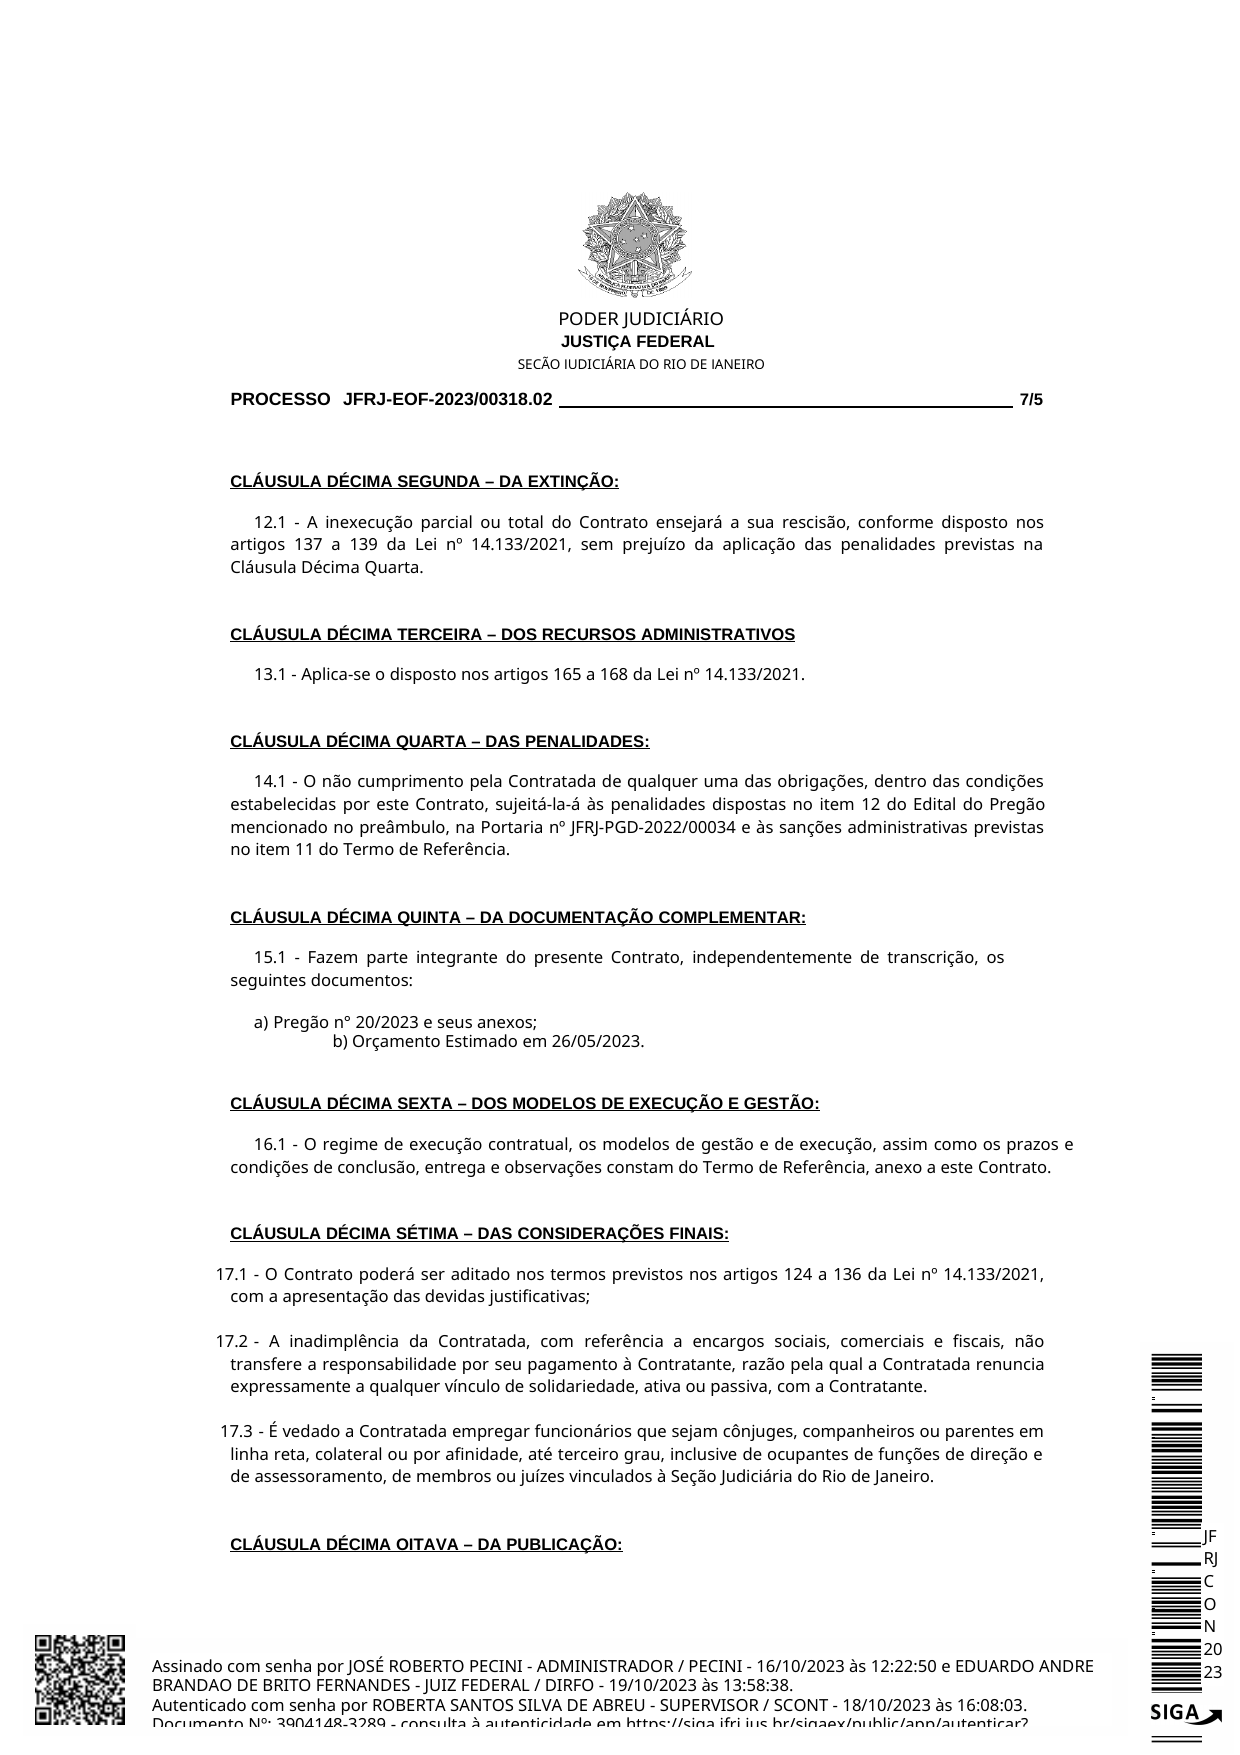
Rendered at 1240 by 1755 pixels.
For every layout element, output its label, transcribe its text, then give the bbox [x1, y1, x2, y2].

text 15.1 - Fazem parte integrante do presente Contrato, independentemente de transcrição, os seguintes documentos: [230, 946, 1075, 991]
subtitle CLÁUSULA DÉCIMA TERCEIRA – DOS RECURSOS ADMINISTRATIVOS [230, 624, 1239, 643]
subtitle CLÁUSULA DÉCIMA SEXTA – DOS MODELOS DE EXECUÇÃO E GESTÃO: [230, 1093, 1239, 1113]
subtitle CLÁUSULA DÉCIMA SÉTIMA – DAS CONSIDERAÇÕES FINAIS: [230, 1224, 1239, 1243]
subtitle CLÁUSULA DÉCIMA SEGUNDA – DA EXTINÇÃO: [230, 471, 1239, 491]
list - O Contrato poderá ser aditado nos termos previstos nos artigos 124 a 136 da Lei nº 14.133/2021, com a apresentação das devidas justificativas; [192, 1262, 1045, 1308]
subtitle CLÁUSULA DÉCIMA OITAVA – DA PUBLICAÇÃO: [230, 1534, 1140, 1554]
text 14.1 - O não cumprimento pela Contratada de qualquer uma das obrigações, dentro das condições estabelecidas por este Contrato, sujeitá-la-á às penalidades dispostas no item 12 do Edital do Pregão mencionado no preâmbulo, na Portaria nº JFRJ-PGD-2022/00034 e às sanções administrativas previstas no item 11 do Termo de Referência. [230, 770, 1045, 861]
text 13.1 - Aplica-se o disposto nos artigos 165 a 168 da Lei nº 14.133/2021. [254, 663, 1239, 685]
list - A inadimplência da Contratada, com referência a encargos sociais, comerciais e fiscais, não transfere a responsabilidade por seu pagamento à Contratante, razão pela qual a Contratada renuncia expressamente a qualquer vínculo de solidariedade, ativa ou passiva, com a Contratante. [192, 1330, 1045, 1398]
list - É vedado a Contratada empregar funcionários que sejam cônjuges, companheiros ou parentes em linha reta, colateral ou por afinidade, até terceiro grau, inclusive de ocupantes de funções de direção e de assessoramento, de membros ou juízes vinculados à Seção Judiciária do Rio de Janeiro. [192, 1419, 1045, 1488]
text JFRJCON202300038 [1203, 1524, 1224, 1686]
list Pregão n° 20/2023 e seus anexos; [254, 1013, 1239, 1032]
subtitle CLÁUSULA DÉCIMA QUINTA – DA DOCUMENTAÇÃO COMPLEMENTAR: [230, 907, 1239, 927]
subtitle CLÁUSULA DÉCIMA QUARTA – DAS PENALIDADES: [230, 732, 1239, 751]
text 12.1 - A inexecução parcial ou total do Contrato ensejará a sua rescisão, conforme disposto nos artigos 137 a 139 da Lei nº 14.133/2021, sem prejuízo da aplicação das penalidades previstas na Cláusula Décima Quarta. [230, 510, 1045, 578]
list Orçamento Estimado em 26/05/2023. [332, 1032, 1239, 1051]
text 16.1 - O regime de execução contratual, os modelos de gestão e de execução, assim como os prazos e condições de conclusão, entrega e observações constam do Termo de Referência, anexo a este Contrato. [230, 1132, 1075, 1178]
